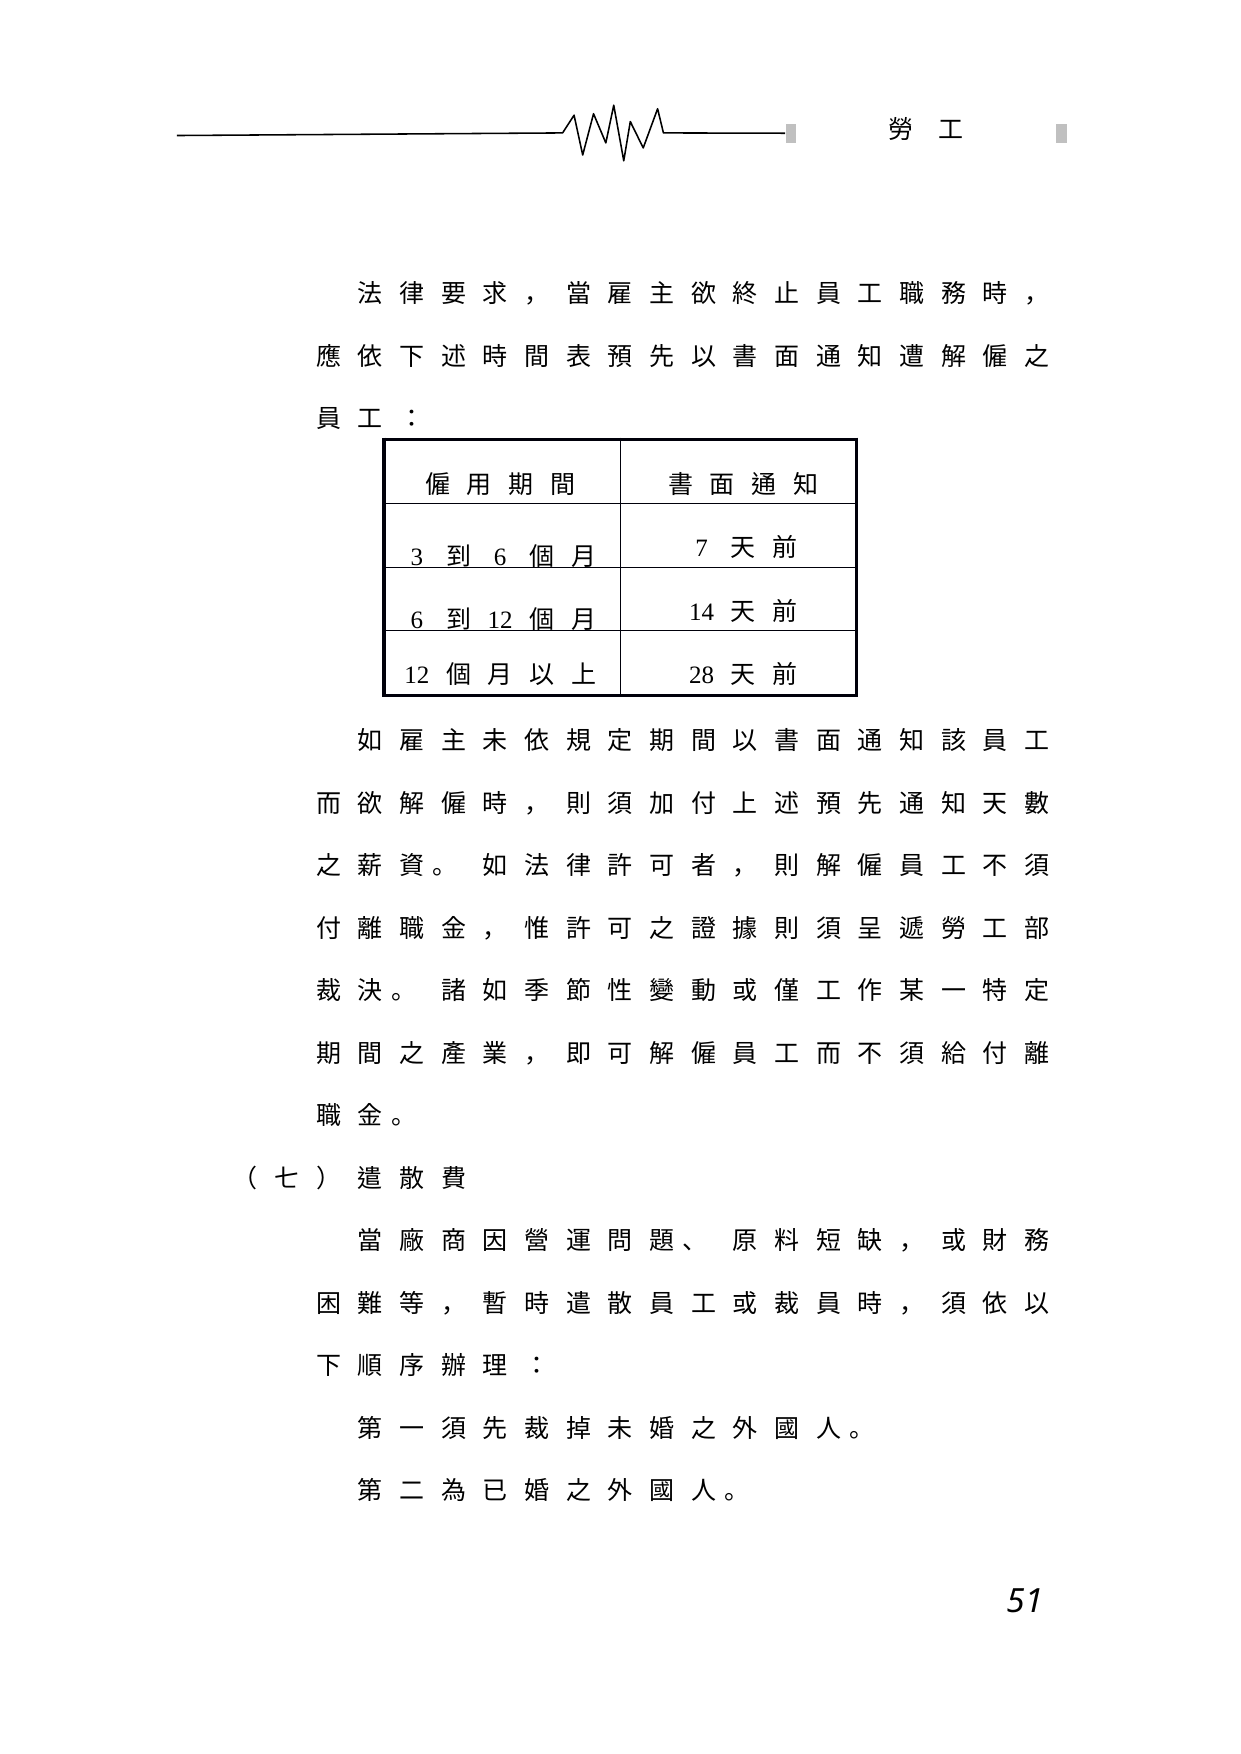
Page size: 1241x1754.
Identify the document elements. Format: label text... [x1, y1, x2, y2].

text 如雇主未依規定期間以書面通知該員工而欲解僱時，則須加付上述預先通知天數之薪資。如法律許可者，則解僱員工不須付離職金，惟許可之證據則須呈遞勞工部裁決。諸如季節性變動或僅工作某一特定期間之產業，即可解僱員工而不須給付離職金。 [281, 697, 1058, 1134]
table_cell 3到6個月 [386, 504, 620, 567]
table_cell 12個月以上 [386, 631, 620, 694]
table_cell 14天前 [621, 568, 855, 630]
table_header 書面通知 [621, 441, 855, 503]
table_cell 6到12個月 [386, 568, 620, 630]
table_cell 28天前 [621, 631, 855, 694]
text 第二為已婚之外國人。 [281, 1447, 1058, 1509]
table_header 僱用期間 [386, 441, 620, 503]
text 當廠商因營運問題、原料短缺，或財務困難等，暫時遣散員工或裁員時，須依以下順序辦理： [281, 1197, 1058, 1384]
table_cell 7天前 [621, 504, 855, 567]
text 法律要求，當雇主欲終止員工職務時，應依下述時間表預先以書面通知遭解僱之員工： [281, 250, 1058, 438]
text （七）遣散費 [207, 1134, 1058, 1197]
text 第一須先裁掉未婚之外國人。 [281, 1384, 1058, 1447]
